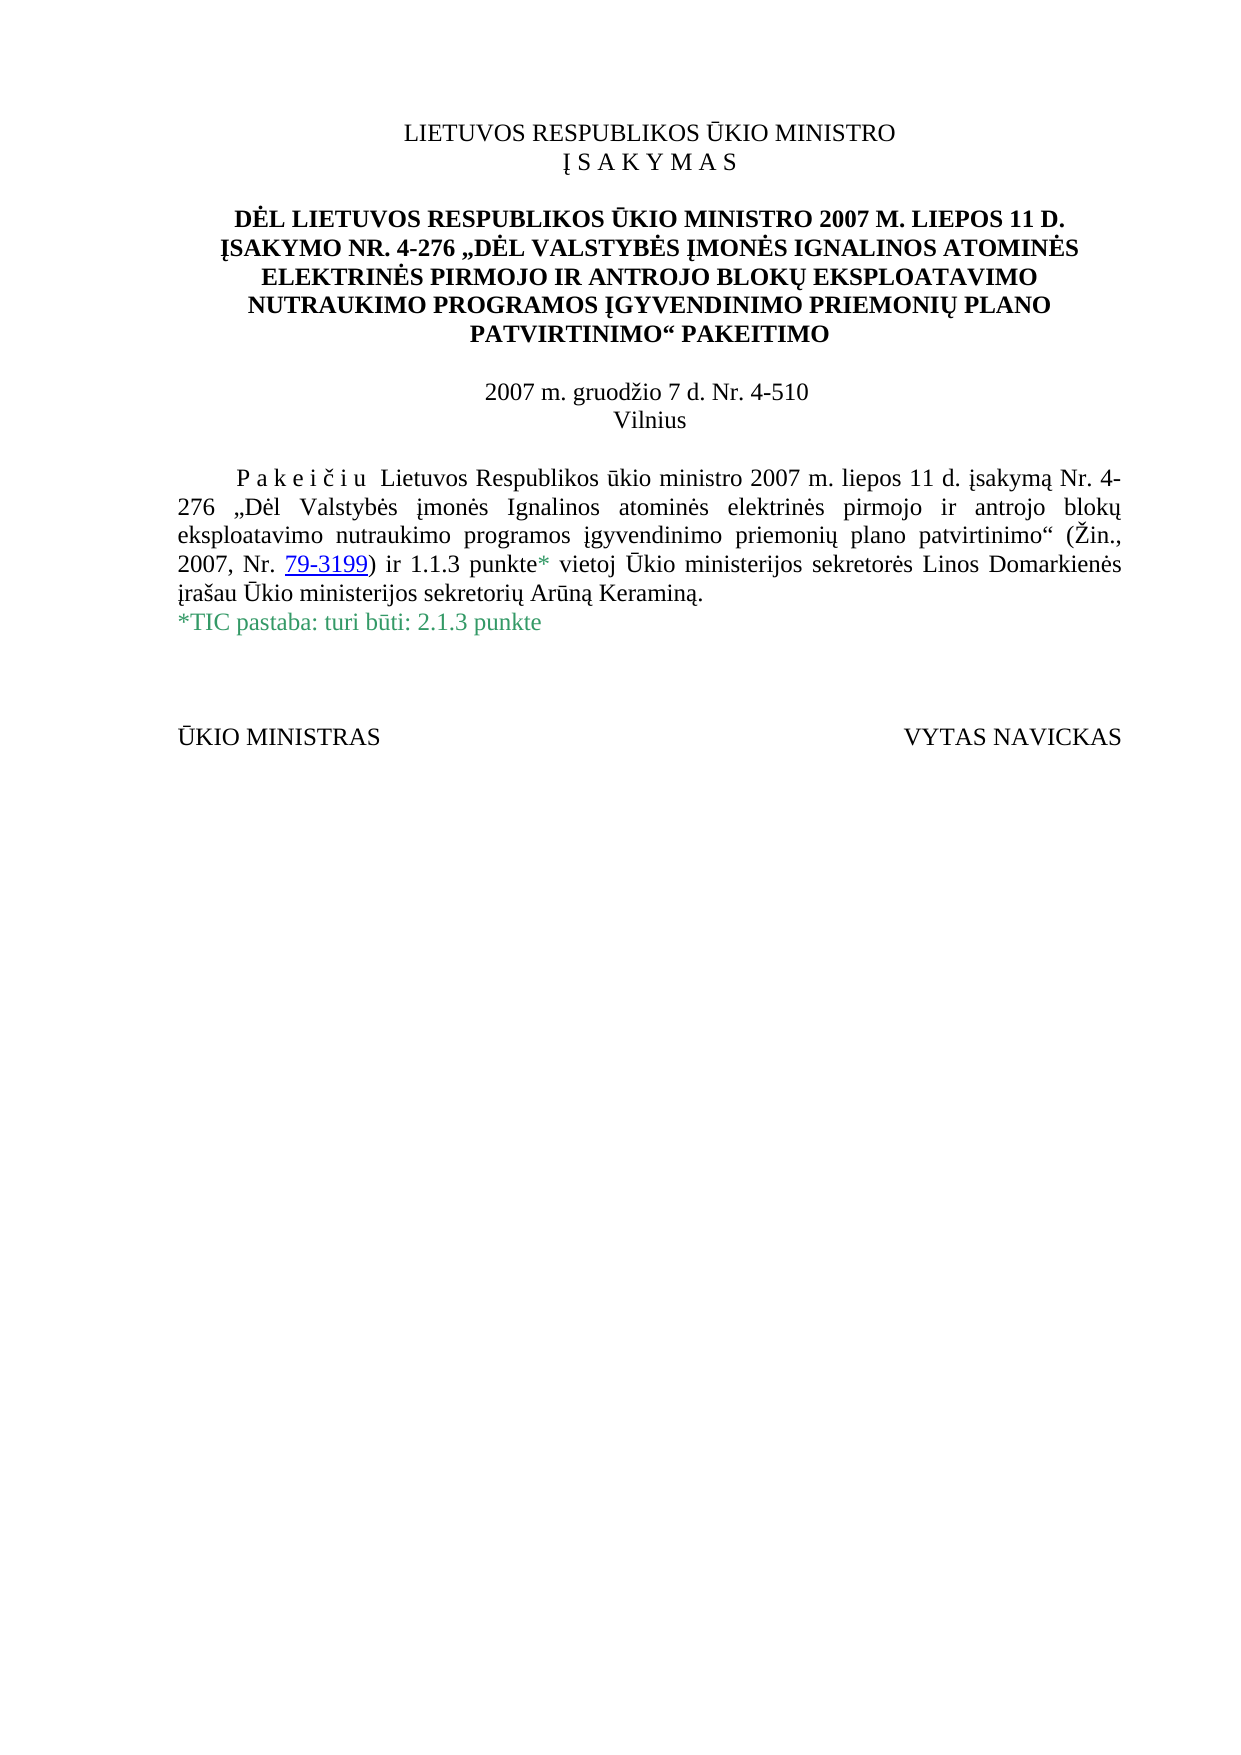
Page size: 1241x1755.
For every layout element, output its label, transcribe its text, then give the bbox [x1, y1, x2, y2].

text DĖL LIETUVOS RESPUBLIKOS ŪKIO MINISTRO 2007 M. LIEPOS 11 D. ĮSAKYMO NR. 4-276 „DĖL VALSTYBĖS ĮMONĖS IGNALINOS ATOMINĖS ELEKTRINĖS PIRMOJO IR ANTROJO BLOKŲ EKSPLOATAVIMO NUTRAUKIMO PROGRAMOS ĮGYVENDINIMO PRIEMONIŲ PLANO PATVIRTINIMO“ PAKEITIMO [177, 204, 1122, 348]
text 2007 m. gruodžio 7 d. Nr. 4-510 [177, 377, 1122, 406]
text LIETUVOS RESPUBLIKOS ŪKIO MINISTRO [177, 118, 1122, 147]
text Pakeičiu Lietuvos Respublikos ūkio ministro 2007 m. liepos 11 d. įsakymą Nr. 4-276 „Dėl Valstybės įmonės Ignalinos atominės elektrinės pirmojo ir antrojo blokų eksploatavimo nutraukimo programos įgyvendinimo priemonių plano patvirtinimo“ (Žin., 2007, Nr. 79-3199) ir 1.1.3 punkte* vietoj Ūkio ministerijos sekretorės Linos Domarkienės įrašau Ūkio ministerijos sekretorių Arūną Keraminą. [177, 463, 1122, 607]
text ĮSAKYMAS [177, 147, 1122, 176]
text *TIC pastaba: turi būti: 2.1.3 punkte [177, 607, 1122, 636]
text Vilnius [177, 406, 1122, 434]
text ŪKIO MINISTRAS VYTAS NAVICKAS [177, 722, 1122, 751]
